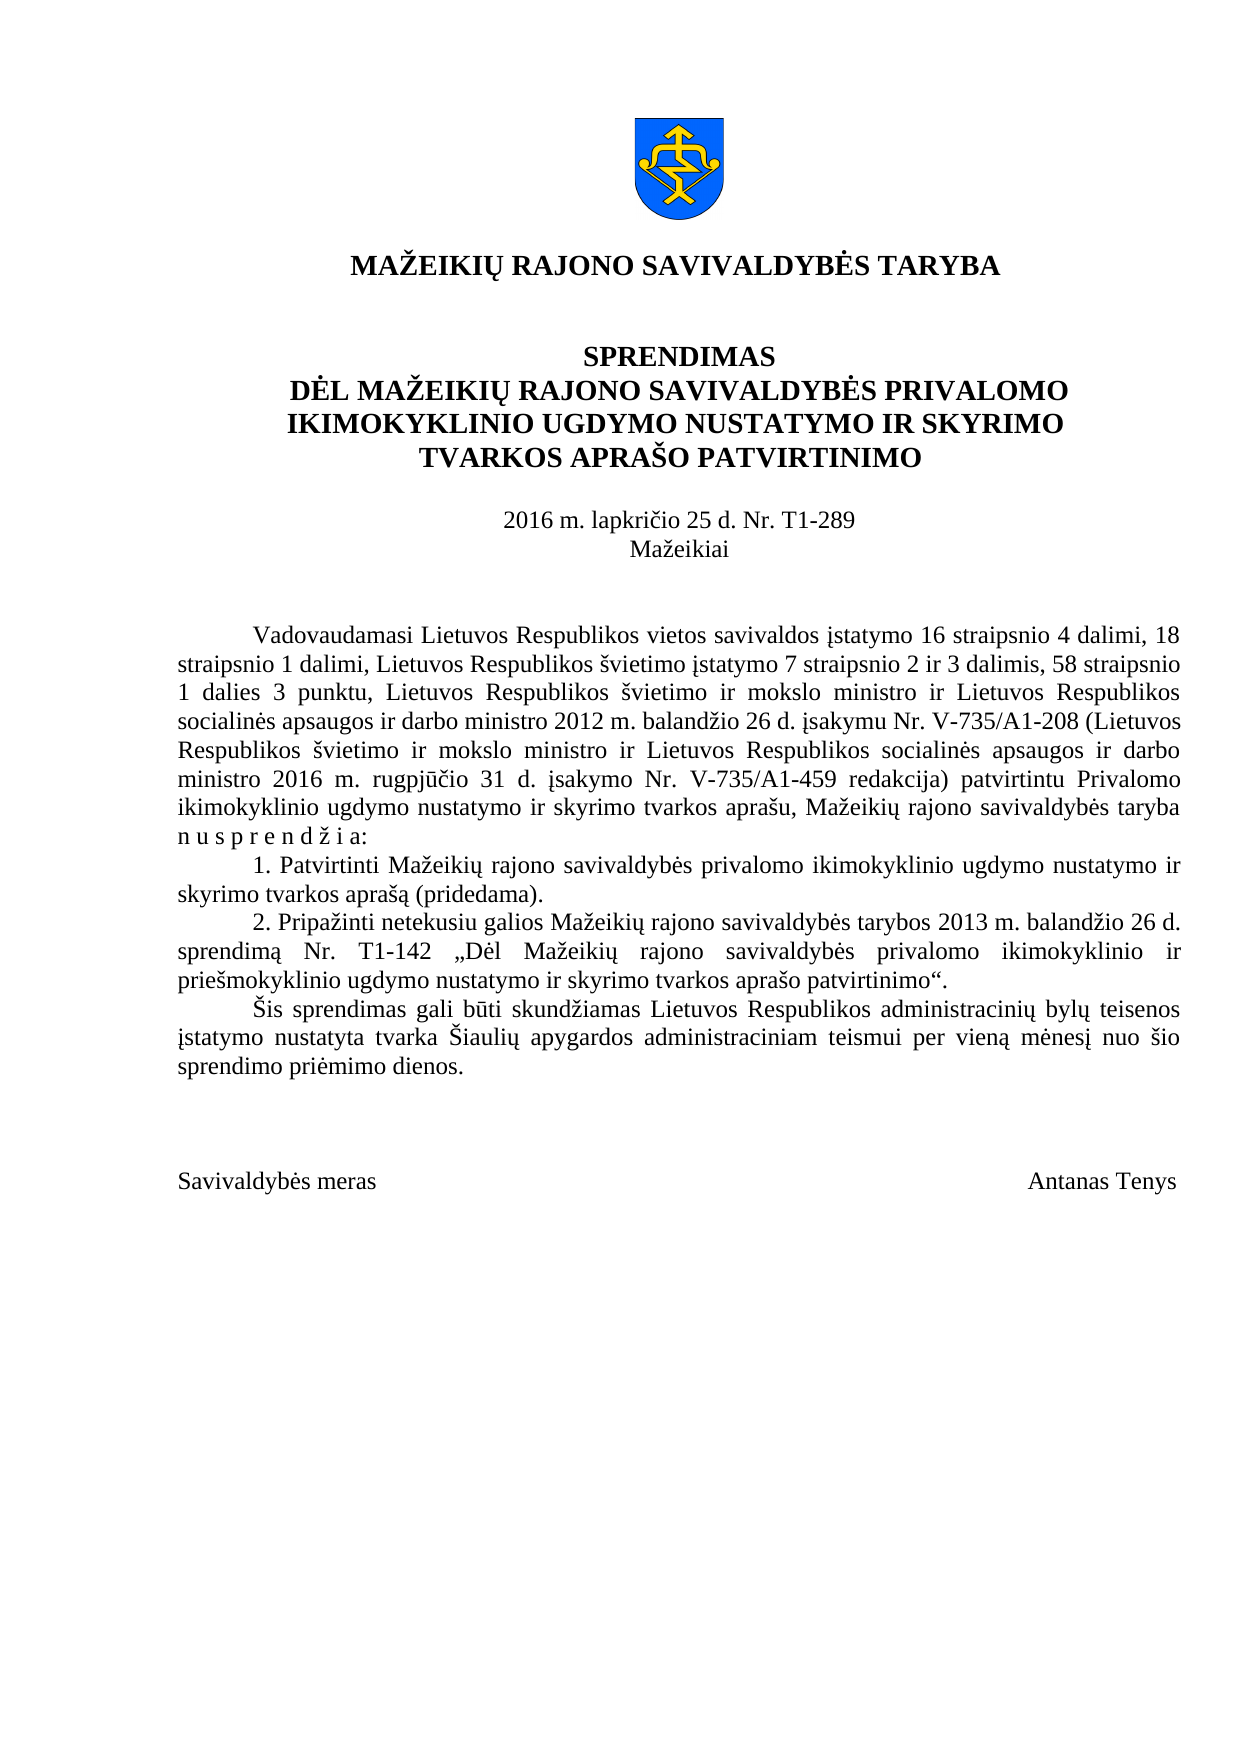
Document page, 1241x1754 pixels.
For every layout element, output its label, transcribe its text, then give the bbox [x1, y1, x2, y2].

text 2. Pripažinti netekusiu galios Mažeikių rajono savivaldybės tarybos 2013 m. balandžio 26 d. sprendimą Nr. T1-142 „Dėl Mažeikių rajono savivaldybės privalomo ikimokyklinio ir priešmokyklinio ugdymo nustatymo ir skyrimo tvarkos aprašo patvirtinimo“. [177, 907, 1181, 994]
text Vadovaudamasi Lietuvos Respublikos vietos savivaldos įstatymo 16 straipsnio 4 dalimi, 18 straipsnio 1 dalimi, Lietuvos Respublikos švietimo įstatymo 7 straipsnio 2 ir 3 dalimis, 58 straipsnio 1 dalies 3 punktu, Lietuvos Respublikos švietimo ir mokslo ministro ir Lietuvos Respublikos socialinės apsaugos ir darbo ministro 2012 m. balandžio 26 d. įsakymu Nr. V-735/A1-208 (Lietuvos Respublikos švietimo ir mokslo ministro ir Lietuvos Respublikos socialinės apsaugos ir darbo ministro 2016 m. rugpjūčio 31 d. įsakymo Nr. V-735/A1-459 redakcija) patvirtintu Privalomo ikimokyklinio ugdymo nustatymo ir skyrimo tvarkos aprašu, Mažeikių rajono savivaldybės taryba n u s p r e n d ž i a: [177, 620, 1181, 850]
text 2016 m. lapkričio 25 d. Nr. T1-289 [177, 505, 1181, 534]
text Mažeikiai [177, 534, 1181, 562]
text DĖL MAŽEIKIŲ RAJONO SAVIVALDYBĖS PRIVALOMO IKIMOKYKLINIO UGDYMO NUSTATYMO IR SKYRIMO [177, 373, 1181, 440]
text 1. Patvirtinti Mažeikių rajono savivaldybės privalomo ikimokyklinio ugdymo nustatymo ir skyrimo tvarkos aprašą (pridedama). [177, 850, 1181, 907]
text Šis sprendimas gali būti skundžiamas Lietuvos Respublikos administracinių bylų teisenos įstatymo nustatyta tvarka Šiaulių apygardos administraciniam teismui per vieną mėnesį nuo šio sprendimo priėmimo dienos. [177, 994, 1181, 1080]
text Mažeikių rajono SAVIVALDYBĖS taryba [177, 248, 1181, 282]
text TVARKOS APRAŠO PATVIRTINIMO [177, 440, 1181, 476]
text SPRENDIMAS [177, 339, 1181, 373]
text Savivaldybės meras Antanas Tenys [177, 1166, 1181, 1195]
